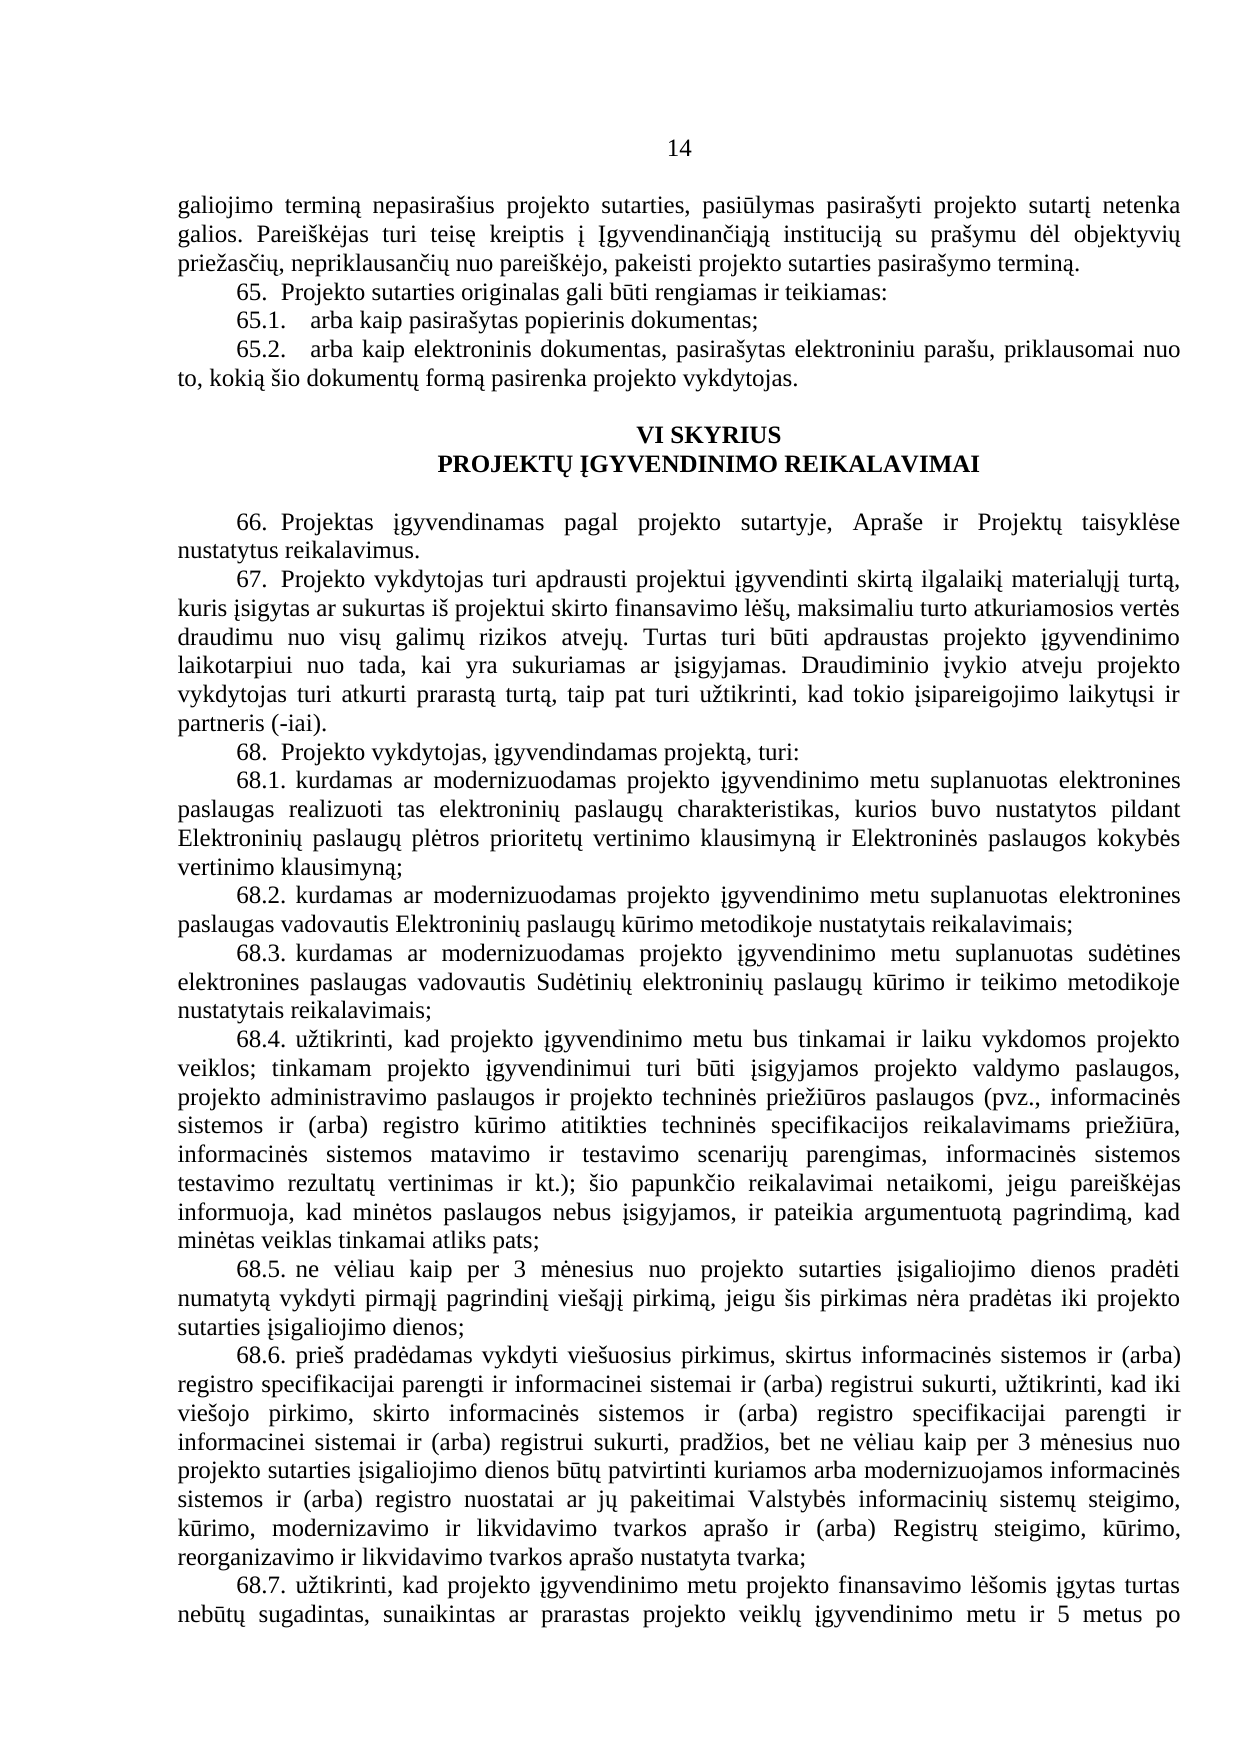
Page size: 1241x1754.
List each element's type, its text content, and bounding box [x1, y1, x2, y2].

text 68.7. užtikrinti, kad projekto įgyvendinimo metu projekto finansavimo lėšomis įgytas turtas nebūtų sugadintas, sunaikintas ar prarastas projekto veiklų įgyvendinimo metu ir 5 metus po [177, 1570, 1181, 1628]
text 65.2. arba kaip elektroninis dokumentas, pasirašytas elektroniniu parašu, priklausomai nuo to, kokią šio dokumentų formą pasirenka projekto vykdytojas. [177, 334, 1181, 392]
text 68.6. prieš pradėdamas vykdyti viešuosius pirkimus, skirtus informacinės sistemos ir (arba) registro specifikacijai parengti ir informacinei sistemai ir (arba) registrui sukurti, užtikrinti, kad iki viešojo pirkimo, skirto informacinės sistemos ir (arba) registro specifikacijai parengti ir informacinei sistemai ir (arba) registrui sukurti, pradžios, bet ne vėliau kaip per 3 mėnesius nuo projekto sutarties įsigaliojimo dienos būtų patvirtinti kuriamos arba modernizuojamos informacinės sistemos ir (arba) registro nuostatai ar jų pakeitimai Valstybės informacinių sistemų steigimo, kūrimo, modernizavimo ir likvidavimo tvarkos aprašo ir (arba) Registrų steigimo, kūrimo, reorganizavimo ir likvidavimo tvarkos aprašo nustatyta tvarka; [177, 1340, 1181, 1570]
text 68.5. ne vėliau kaip per 3 mėnesius nuo projekto sutarties įsigaliojimo dienos pradėti numatytą vykdyti pirmąjį pagrindinį viešąjį pirkimą, jeigu šis pirkimas nėra pradėtas iki projekto sutarties įsigaliojimo dienos; [177, 1254, 1181, 1340]
text 68.2. kurdamas ar modernizuodamas projekto įgyvendinimo metu suplanuotas elektronines paslaugas vadovautis Elektroninių paslaugų kūrimo metodikoje nustatytais reikalavimais; [177, 880, 1181, 938]
text 65. Projekto sutarties originalas gali būti rengiamas ir teikiamas: [177, 277, 1181, 305]
text galiojimo terminą nepasirašius projekto sutarties, pasiūlymas pasirašyti projekto sutartį netenka galios. Pareiškėjas turi teisę kreiptis į Įgyvendinančiąją instituciją su prašymu dėl objektyvių priežasčių, nepriklausančių nuo pareiškėjo, pakeisti projekto sutarties pasirašymo terminą. [177, 190, 1181, 277]
text PROJEKTŲ ĮGYVENDINIMO REIKALAVIMAI [177, 449, 1181, 478]
text 68.3. kurdamas ar modernizuodamas projekto įgyvendinimo metu suplanuotas sudėtines elektronines paslaugas vadovautis Sudėtinių elektroninių paslaugų kūrimo ir teikimo metodikoje nustatytais reikalavimais; [177, 938, 1181, 1024]
text 66. Projektas įgyvendinamas pagal projekto sutartyje, Apraše ir Projektų taisyklėse nustatytus reikalavimus. [177, 507, 1181, 564]
text 65.1. arba kaip pasirašytas popierinis dokumentas; [177, 305, 1181, 334]
text VI SKYRIUS [177, 420, 1181, 449]
text 68.4. užtikrinti, kad projekto įgyvendinimo metu bus tinkamai ir laiku vykdomos projekto veiklos; tinkamam projekto įgyvendinimui turi būti įsigyjamos projekto valdymo paslaugos, projekto administravimo paslaugos ir projekto techninės priežiūros paslaugos (pvz., informacinės sistemos ir (arba) registro kūrimo atitikties techninės specifikacijos reikalavimams priežiūra, informacinės sistemos matavimo ir testavimo scenarijų parengimas, informacinės sistemos testavimo rezultatų vertinimas ir kt.); šio papunkčio reikalavimai netaikomi, jeigu pareiškėjas informuoja, kad minėtos paslaugos nebus įsigyjamos, ir pateikia argumentuotą pagrindimą, kad minėtas veiklas tinkamai atliks pats; [177, 1024, 1181, 1254]
text 68.1. kurdamas ar modernizuodamas projekto įgyvendinimo metu suplanuotas elektronines paslaugas realizuoti tas elektroninių paslaugų charakteristikas, kurios buvo nustatytos pildant Elektroninių paslaugų plėtros prioritetų vertinimo klausimyną ir Elektroninės paslaugos kokybės vertinimo klausimyną; [177, 765, 1181, 880]
text 68. Projekto vykdytojas, įgyvendindamas projektą, turi: [177, 737, 1181, 765]
text 67. Projekto vykdytojas turi apdrausti projektui įgyvendinti skirtą ilgalaikį materialųjį turtą, kuris įsigytas ar sukurtas iš projektui skirto finansavimo lėšų, maksimaliu turto atkuriamosios vertės draudimu nuo visų galimų rizikos atvejų. Turtas turi būti apdraustas projekto įgyvendinimo laikotarpiui nuo tada, kai yra sukuriamas ar įsigyjamas. Draudiminio įvykio atveju projekto vykdytojas turi atkurti prarastą turtą, taip pat turi užtikrinti, kad tokio įsipareigojimo laikytųsi ir partneris (-iai). [177, 564, 1181, 737]
